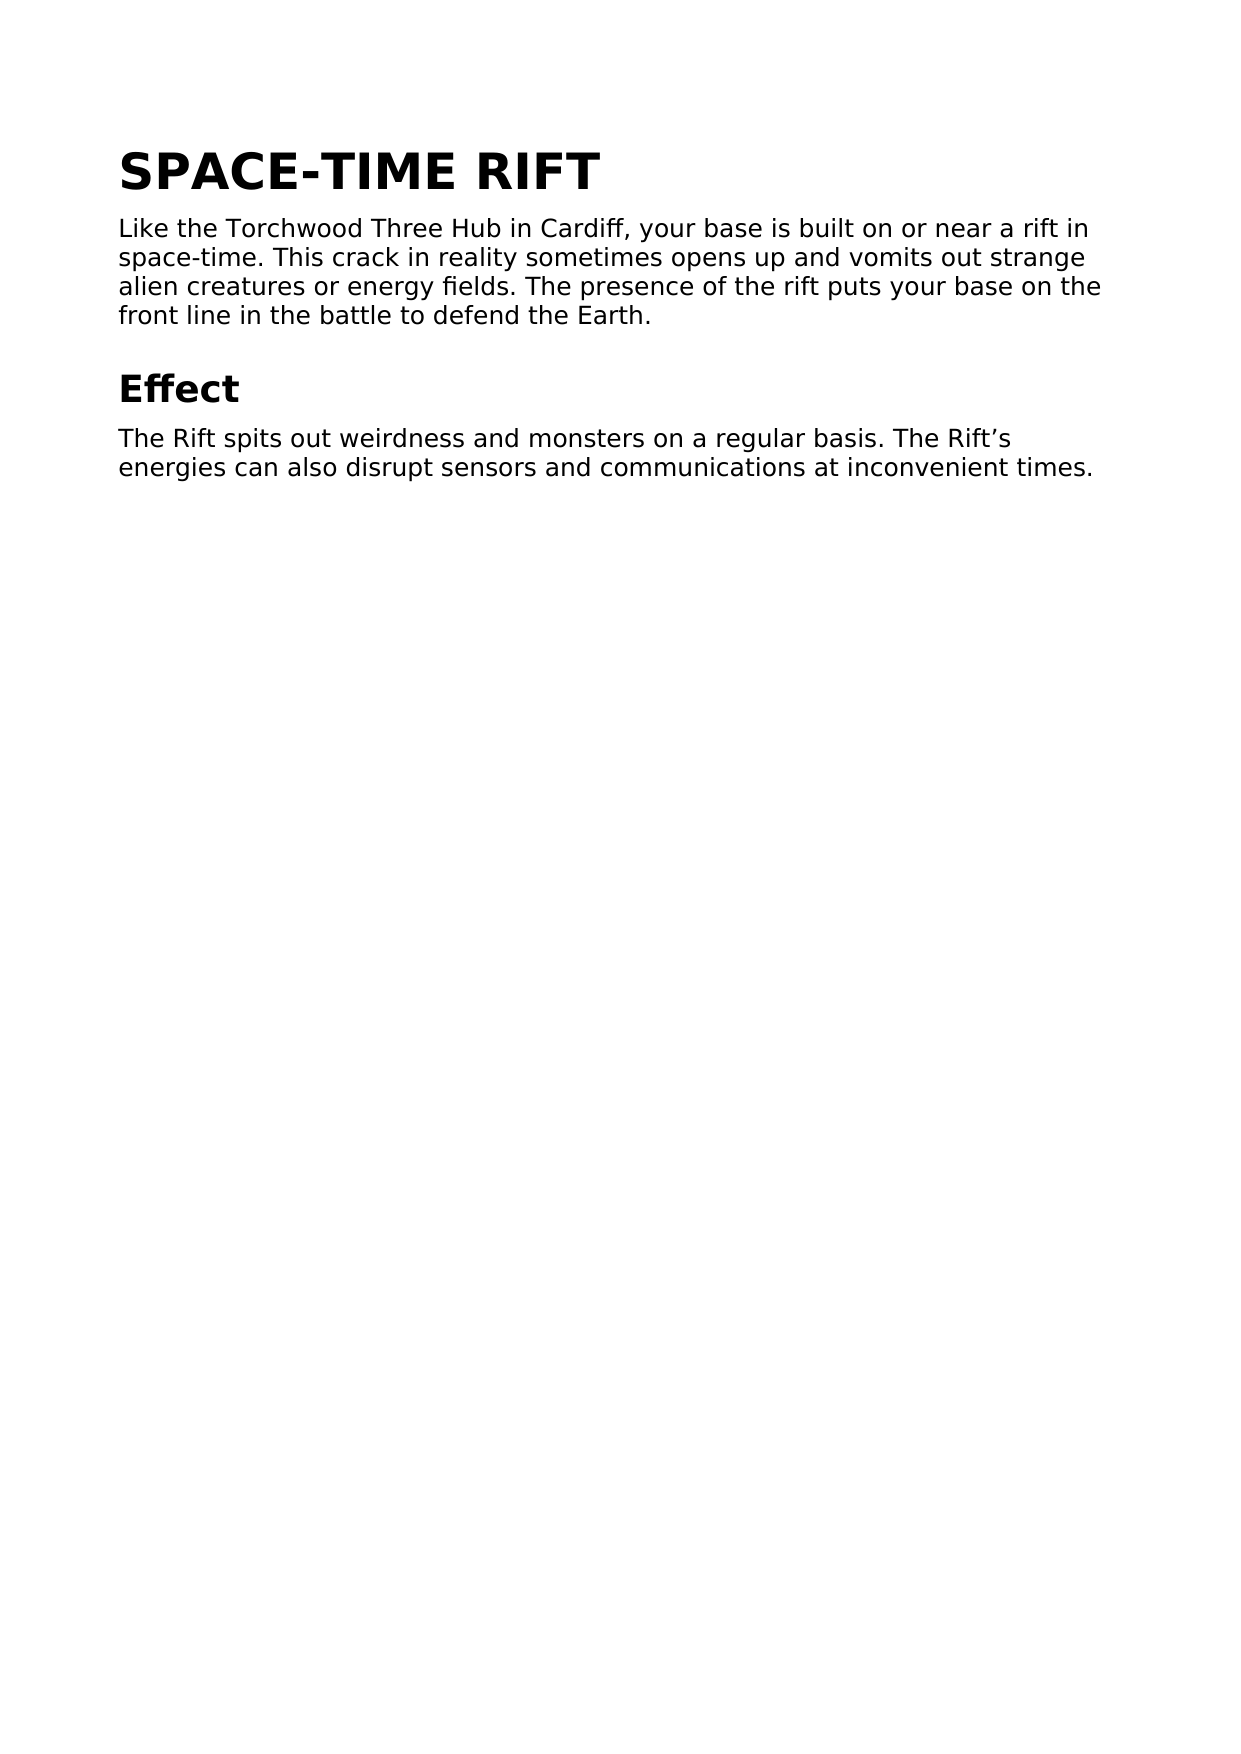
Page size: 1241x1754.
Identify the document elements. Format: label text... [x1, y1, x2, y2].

text Like the Torchwood Three Hub in Cardiff, your base is built on or near a rift in space-time. This crack in reality sometimes opens up and vomits out strange alien creatures or energy fields. The presence of the rift puts your base on the front line in the battle to defend the Earth. [118, 214, 1122, 331]
subtitle SPACE-TIME RIFT [118, 143, 1122, 201]
subtitle Effect [118, 368, 1122, 412]
text The Rift spits out weirdness and monsters on a regular basis. The Rift’s energies can also disrupt sensors and communications at inconvenient times. [118, 424, 1122, 482]
